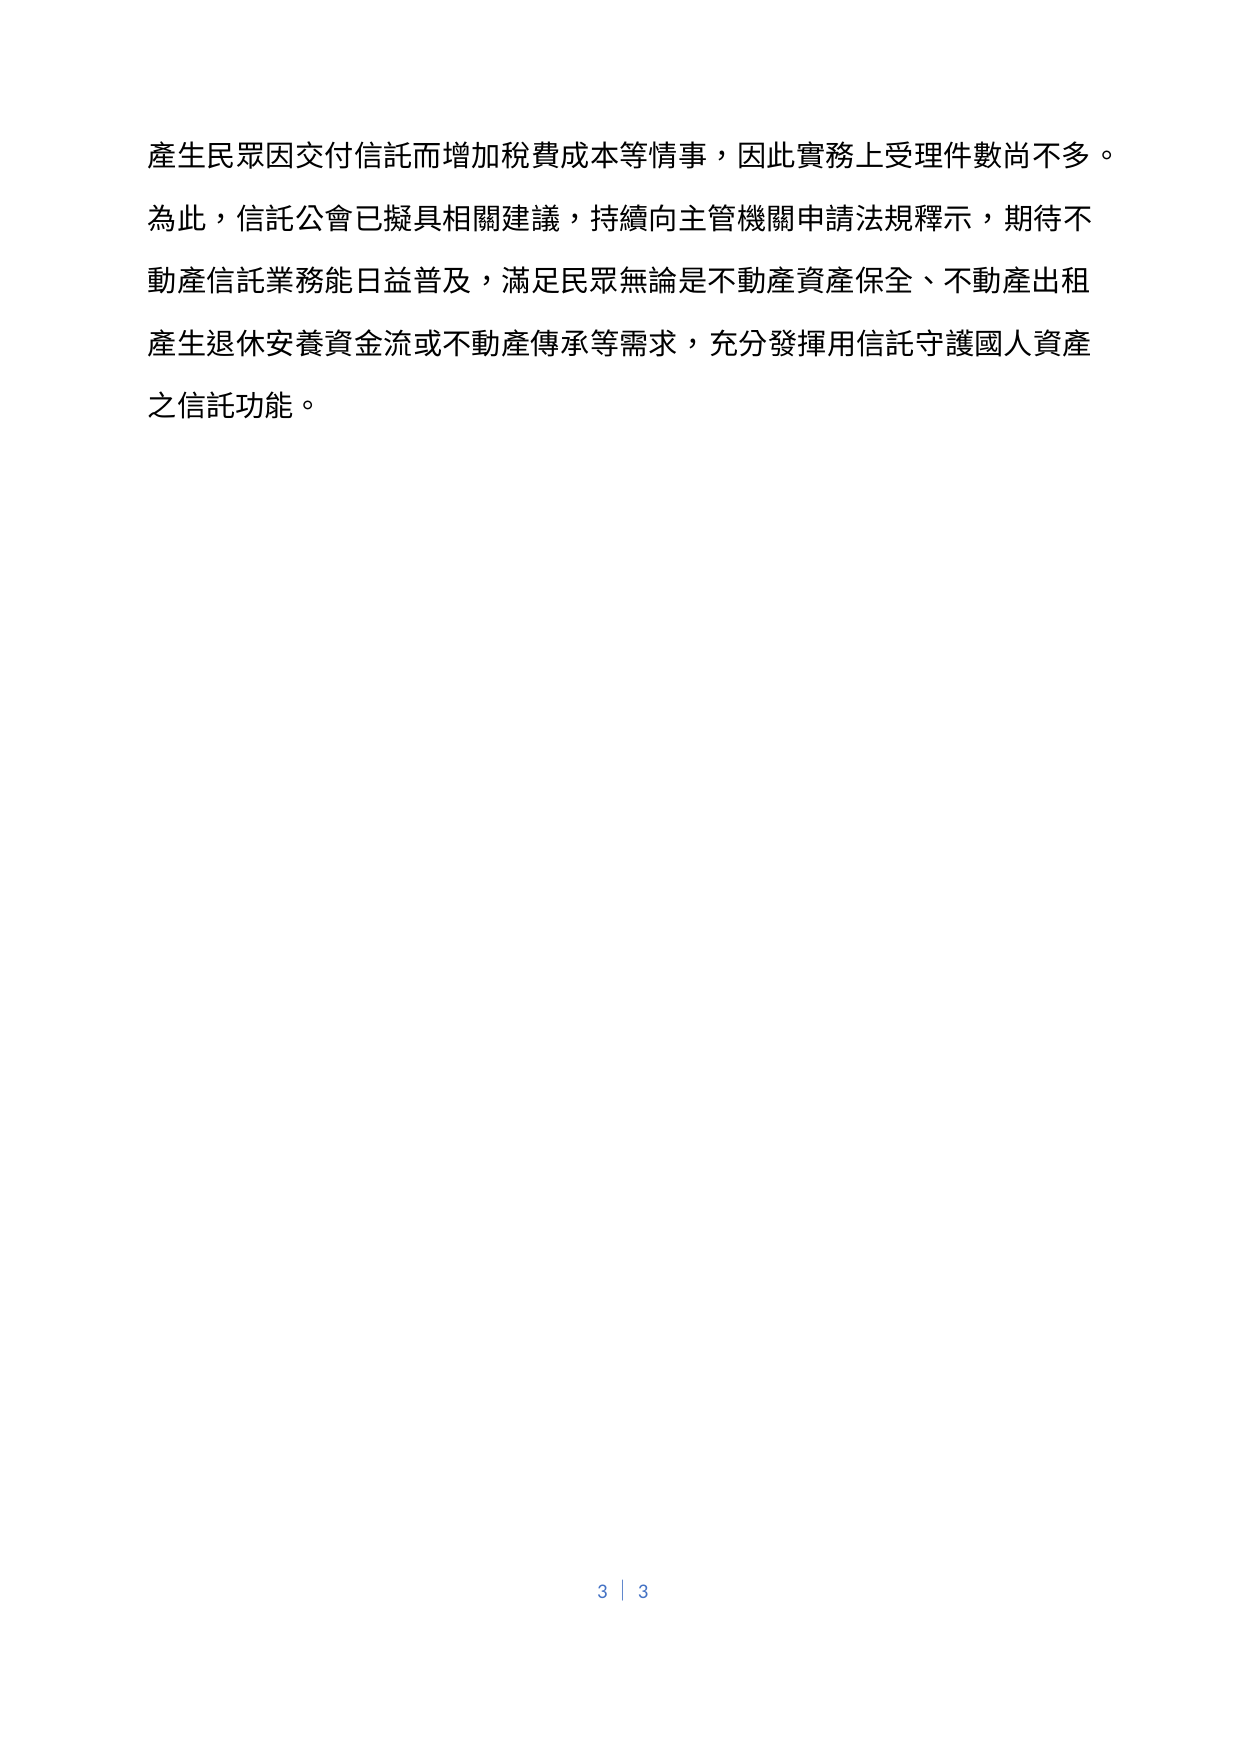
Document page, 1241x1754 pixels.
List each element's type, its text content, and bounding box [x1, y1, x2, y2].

text 現行許多信託銀行因擔憂受託不動產可能衍生所有權人的相關法律風險，或民眾為活化不動產資產，常規劃交付信託後再行出租，惟此方式因涉及租賃所得不適用自然人自行出租之租金收入可推定扣減43%必要費用後再計入綜合所得稅申報，以及受託人依法須開立統一發票及報繳營業稅，產生民眾因交付信託而增加稅費成本等情事，因此實務上受理件數尚不多。為此，信託公會已擬具相關建議，持續向主管機關申請法規釋示，期待不動產信託業務能日益普及，滿足民眾無論是不動產資產保全、不動產出租產生退休安養資金流或不動產傳承等需求，充分發揮用信託守護國人資產之信託功能。 [148, 112, 1092, 425]
